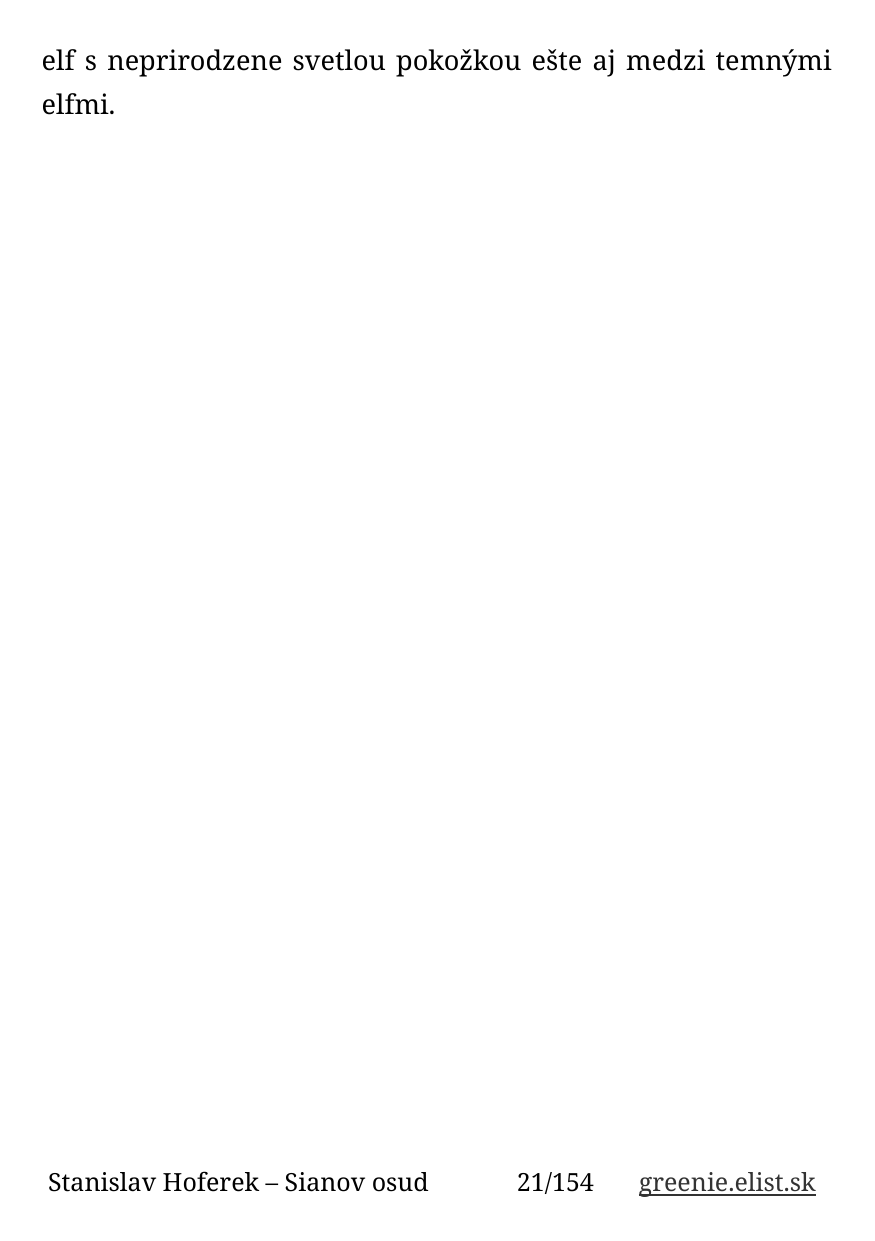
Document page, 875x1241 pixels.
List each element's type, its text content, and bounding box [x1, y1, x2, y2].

text elf s neprirodzene svetlou pokožkou ešte aj medzi temnými elfmi. [41, 41, 833, 122]
